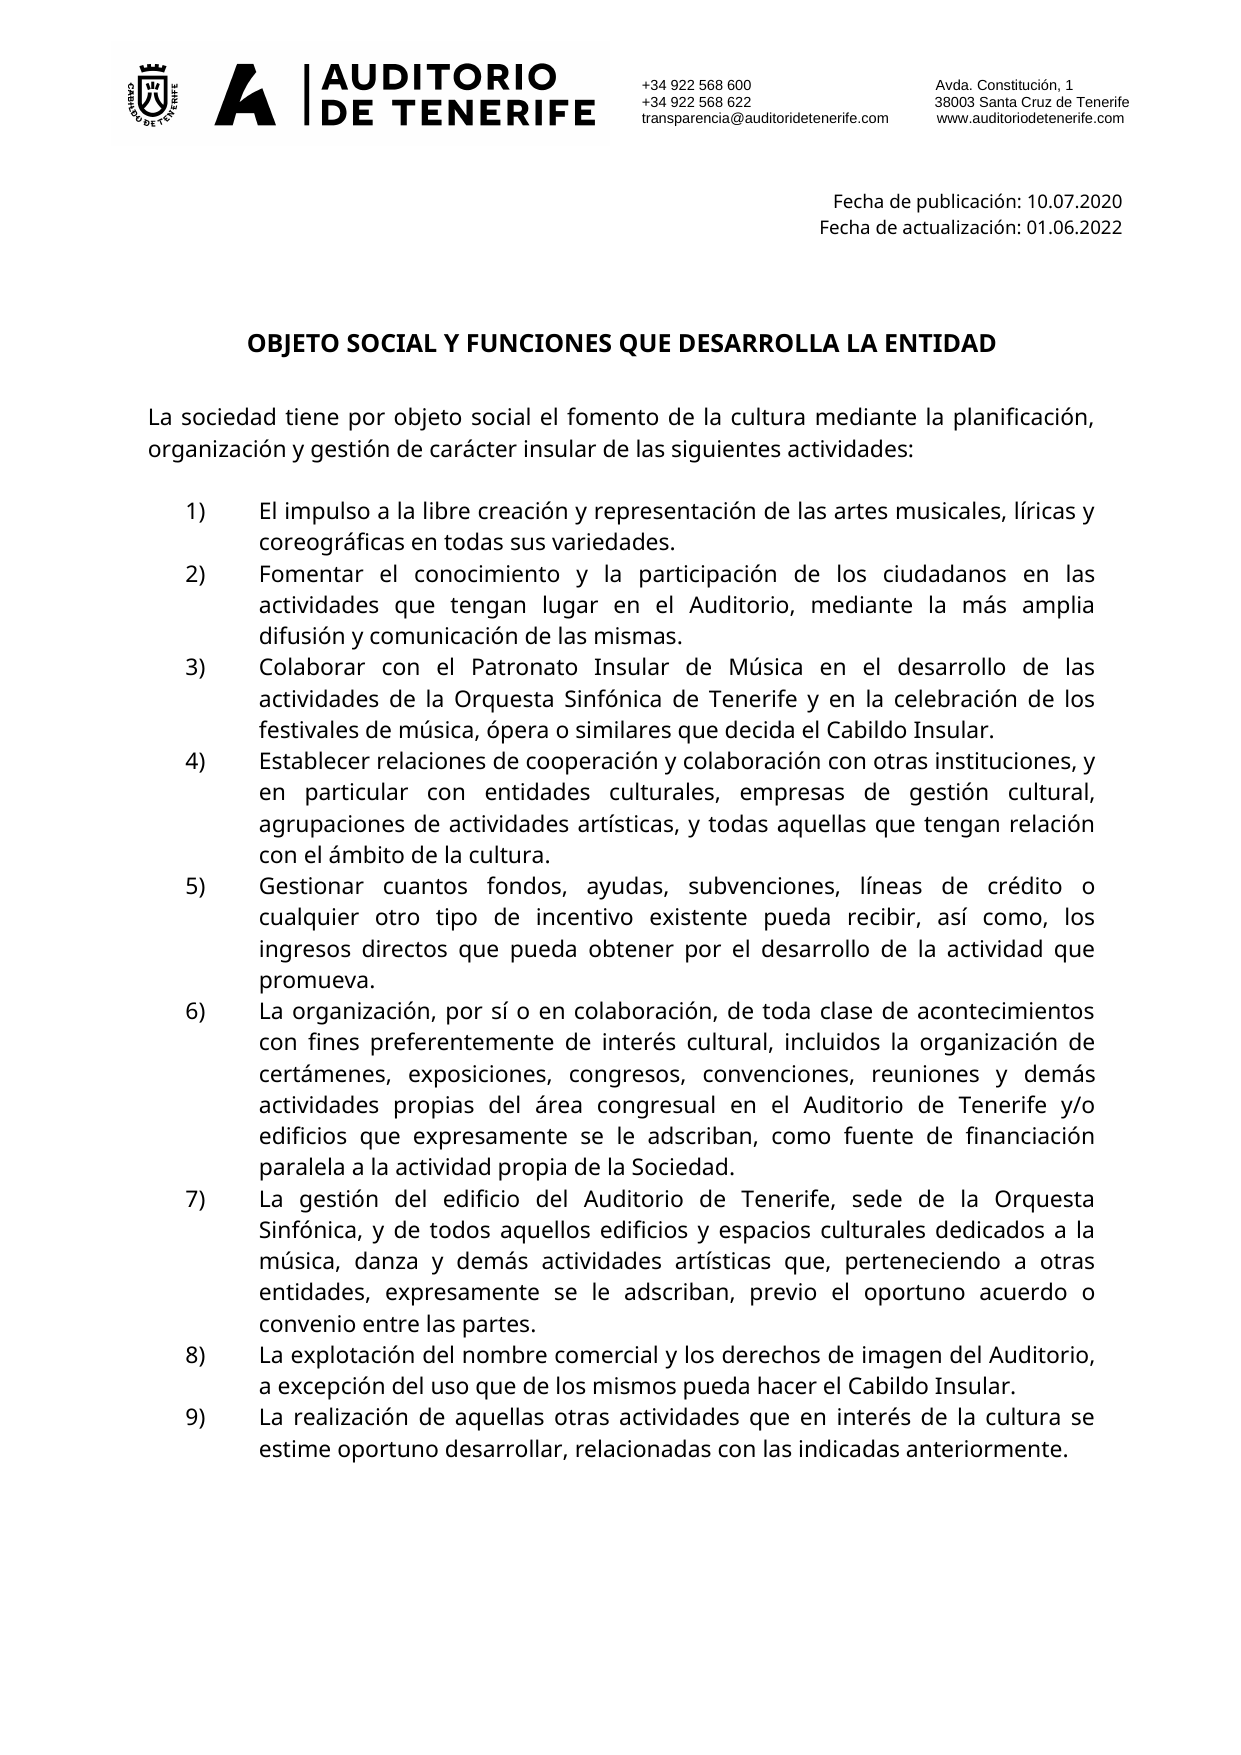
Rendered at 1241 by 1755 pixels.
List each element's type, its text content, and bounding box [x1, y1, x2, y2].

list El impulso a la libre creación y representación de las artes musicales, líricas y coreográficas en todas sus variedades. [185, 495, 1096, 557]
text La sociedad tiene por objeto social el fomento de la cultura mediante la planificación, organización y gestión de carácter insular de las siguientes actividades: [148, 401, 1096, 464]
list Fomentar el conocimiento y la participación de los ciudadanos en las actividades que tengan lugar en el Auditorio, mediante la más amplia difusión y comunicación de las mismas. [185, 557, 1096, 651]
list Colaborar con el Patronato Insular de Música en el desarrollo de las actividades de la Orquesta Sinfónica de Tenerife y en la celebración de los festivales de música, ópera o similares que decida el Cabildo Insular. [185, 651, 1096, 745]
list Gestionar cuantos fondos, ayudas, subvenciones, líneas de crédito o cualquier otro tipo de incentivo existente pueda recibir, así como, los ingresos directos que pueda obtener por el desarrollo de la actividad que promueva. [185, 870, 1096, 995]
list Establecer relaciones de cooperación y colaboración con otras instituciones, y en particular con entidades culturales, empresas de gestión cultural, agrupaciones de actividades artísticas, y todas aquellas que tengan relación con el ámbito de la cultura. [185, 745, 1096, 870]
list La explotación del nombre comercial y los derechos de imagen del Auditorio, a excepción del uso que de los mismos pueda hacer el Cabildo Insular. [185, 1339, 1096, 1401]
list La gestión del edificio del Auditorio de Tenerife, sede de la Orquesta Sinfónica, y de todos aquellos edificios y espacios culturales dedicados a la música, danza y demás actividades artísticas que, perteneciendo a otras entidades, expresamente se le adscriban, previo el oportuno acuerdo o convenio entre las partes. [185, 1182, 1096, 1339]
text OBJETO SOCIAL Y FUNCIONES QUE DESARROLLA LA ENTIDAD [148, 326, 1096, 360]
list La organización, por sí o en colaboración, de toda clase de acontecimientos con fines preferentemente de interés cultural, incluidos la organización de certámenes, exposiciones, congresos, convenciones, reuniones y demás actividades propias del área congresual en el Auditorio de Tenerife y/o edificios que expresamente se le adscriban, como fuente de financiación paralela a la actividad propia de la Sociedad. [185, 995, 1096, 1182]
list La realización de aquellas otras actividades que en interés de la cultura se estime oportuno desarrollar, relacionadas con las indicadas anteriormente. [185, 1401, 1096, 1464]
